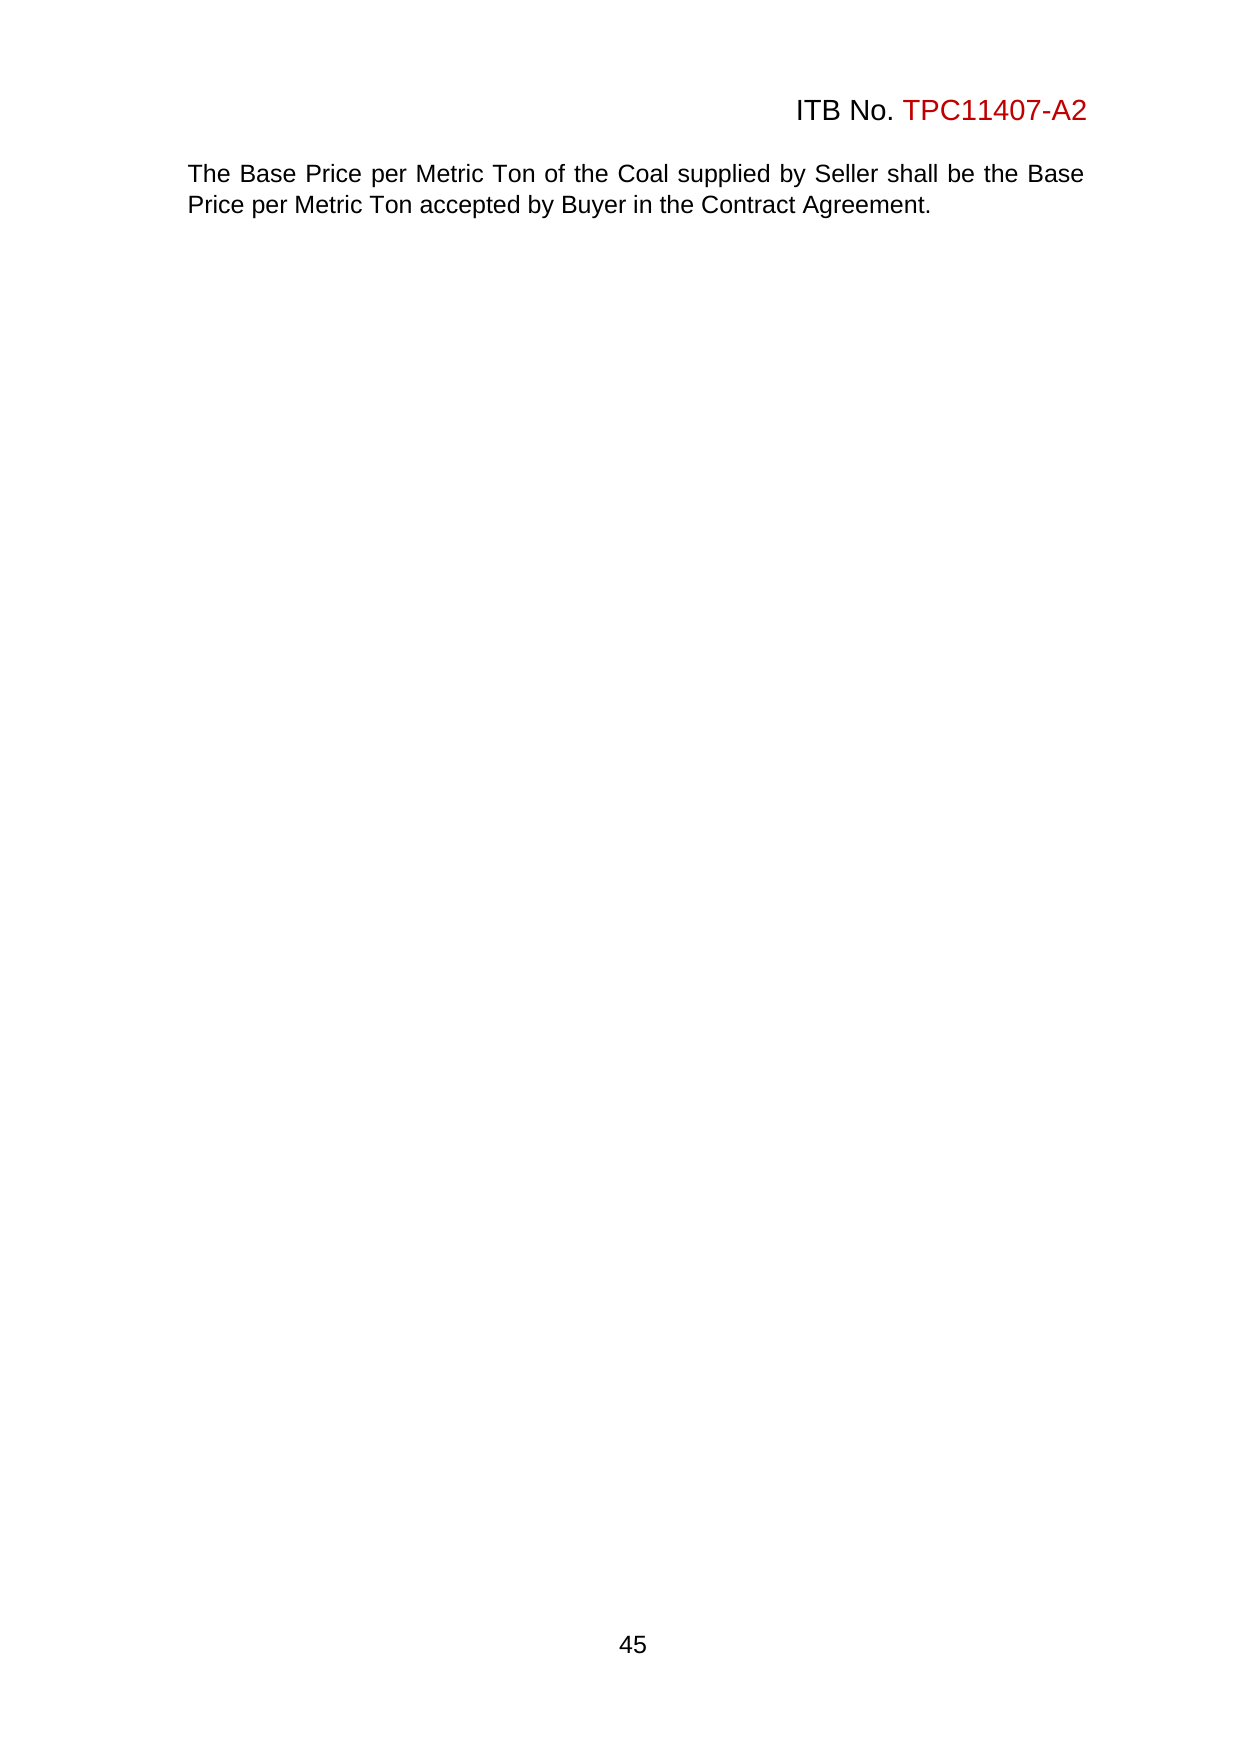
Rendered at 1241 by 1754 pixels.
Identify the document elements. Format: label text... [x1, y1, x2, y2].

text The Base Price per Metric Ton of the Coal supplied by Seller shall be the Base Price per Metric Ton accepted by Buyer in the Contract Agreement. [187, 157, 1086, 220]
